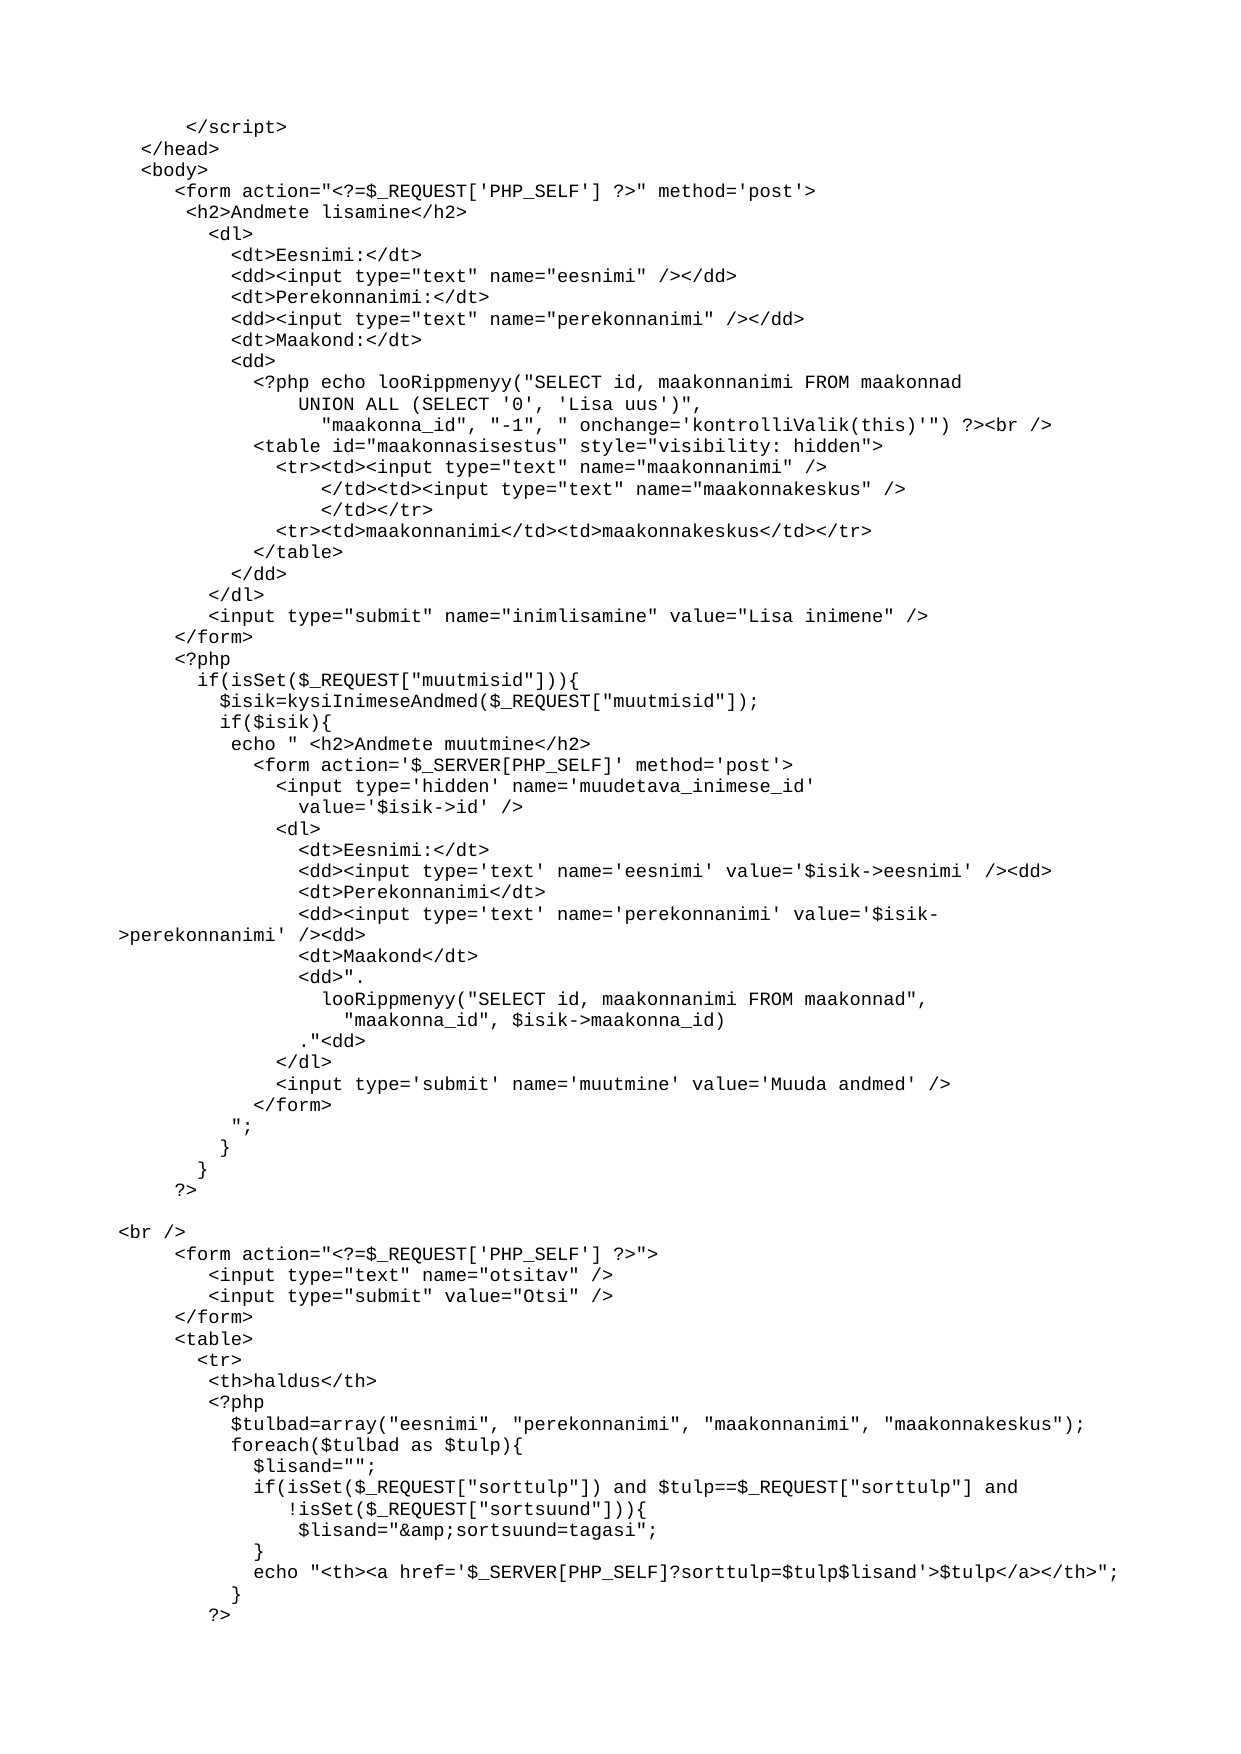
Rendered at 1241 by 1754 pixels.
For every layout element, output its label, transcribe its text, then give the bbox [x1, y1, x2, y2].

text } [118, 1159, 1122, 1181]
text $isik=kysiInimeseAndmed($_REQUEST["muutmisid"]); [118, 692, 1122, 713]
text "; [118, 1117, 1122, 1138]
text foreach($tulbad as $tulp){ [118, 1436, 1122, 1457]
text <?php [118, 1393, 1122, 1414]
text <dd><input type='text' name='eesnimi' value='$isik->eesnimi' /><dd> [118, 862, 1122, 883]
text <dt>Eesnimi:</dt> [118, 246, 1122, 267]
text <dt>Perekonnanimi</dt> [118, 883, 1122, 904]
text </td></tr> [118, 501, 1122, 522]
text <br /> [118, 1223, 1122, 1244]
text if(isSet($_REQUEST["sorttulp"]) and $tulp==$_REQUEST["sorttulp"] and [118, 1478, 1122, 1499]
text <tr> [118, 1351, 1122, 1372]
text <input type='hidden' name='muudetava_inimese_id' [118, 777, 1122, 798]
text <tr><td>maakonnanimi</td><td>maakonnakeskus</td></tr> [118, 522, 1122, 543]
text <dt>Maakond:</dt> [118, 331, 1122, 352]
text <dd><input type="text" name="perekonnanimi" /></dd> [118, 309, 1122, 331]
text ?> [118, 1606, 1122, 1627]
text } [118, 1138, 1122, 1159]
text <dt>Eesnimi:</dt> [118, 841, 1122, 862]
text !isSet($_REQUEST["sortsuund"])){ [118, 1499, 1122, 1521]
text </dl> [118, 1053, 1122, 1074]
text looRippmenyy("SELECT id, maakonnanimi FROM maakonnad", [118, 989, 1122, 1011]
text <input type="text" name="otsitav" /> [118, 1266, 1122, 1287]
text $tulbad=array("eesnimi", "perekonnanimi", "maakonnanimi", "maakonnakeskus"); [118, 1414, 1122, 1436]
text } [118, 1584, 1122, 1606]
text <?php echo looRippmenyy("SELECT id, maakonnanimi FROM maakonnad [118, 373, 1122, 394]
text <?php [118, 649, 1122, 671]
text </dd> [118, 564, 1122, 586]
text } [118, 1542, 1122, 1563]
text </script> [118, 118, 1122, 139]
text <dl> [118, 224, 1122, 246]
text <input type="submit" name="inimlisamine" value="Lisa inimene" /> [118, 607, 1122, 628]
text echo "<th><a href='$_SERVER[PHP_SELF]?sorttulp=$tulp$lisand'>$tulp</a></th>"; [118, 1563, 1122, 1584]
text $lisand="&amp;sortsuund=tagasi"; [118, 1521, 1122, 1542]
text <dt>Perekonnanimi:</dt> [118, 288, 1122, 309]
text UNION ALL (SELECT '0', 'Lisa uus')", [118, 394, 1122, 416]
text <form action="<?=$_REQUEST['PHP_SELF'] ?>" method='post'> [118, 182, 1122, 203]
text <dd>". [118, 968, 1122, 989]
text </table> [118, 543, 1122, 564]
text </dl> [118, 586, 1122, 607]
text if(isSet($_REQUEST["muutmisid"])){ [118, 671, 1122, 692]
text if($isik){ [118, 713, 1122, 734]
text <dl> [118, 819, 1122, 841]
text <dd><input type="text" name="eesnimi" /></dd> [118, 267, 1122, 288]
text </head> [118, 139, 1122, 161]
text <table> [118, 1329, 1122, 1351]
text ."<dd> [118, 1032, 1122, 1053]
text <dt>Maakond</dt> [118, 947, 1122, 968]
text <body> [118, 161, 1122, 182]
text <input type="submit" value="Otsi" /> [118, 1287, 1122, 1308]
text <h2>Andmete lisamine</h2> [118, 203, 1122, 224]
text <form action='$_SERVER[PHP_SELF]' method='post'> [118, 756, 1122, 777]
text value='$isik->id' /> [118, 798, 1122, 819]
text <form action="<?=$_REQUEST['PHP_SELF'] ?>"> [118, 1244, 1122, 1266]
text $lisand=""; [118, 1457, 1122, 1478]
text </form> [118, 1308, 1122, 1329]
text <th>haldus</th> [118, 1372, 1122, 1393]
text </form> [118, 628, 1122, 649]
text <tr><td><input type="text" name="maakonnanimi" /> [118, 458, 1122, 479]
text </form> [118, 1096, 1122, 1117]
text </td><td><input type="text" name="maakonnakeskus" /> [118, 479, 1122, 501]
text ?> [118, 1181, 1122, 1202]
text "maakonna_id", $isik->maakonna_id) [118, 1011, 1122, 1032]
text "maakonna_id", "-1", " onchange='kontrolliValik(this)'") ?><br /> [118, 416, 1122, 437]
text echo " <h2>Andmete muutmine</h2> [118, 734, 1122, 756]
text <dd> [118, 352, 1122, 373]
text <input type='submit' name='muutmine' value='Muuda andmed' /> [118, 1074, 1122, 1096]
text <table id="maakonnasisestus" style="visibility: hidden"> [118, 437, 1122, 458]
text <dd><input type='text' name='perekonnanimi' value='$isik->perekonnanimi' /><dd> [118, 904, 1122, 947]
